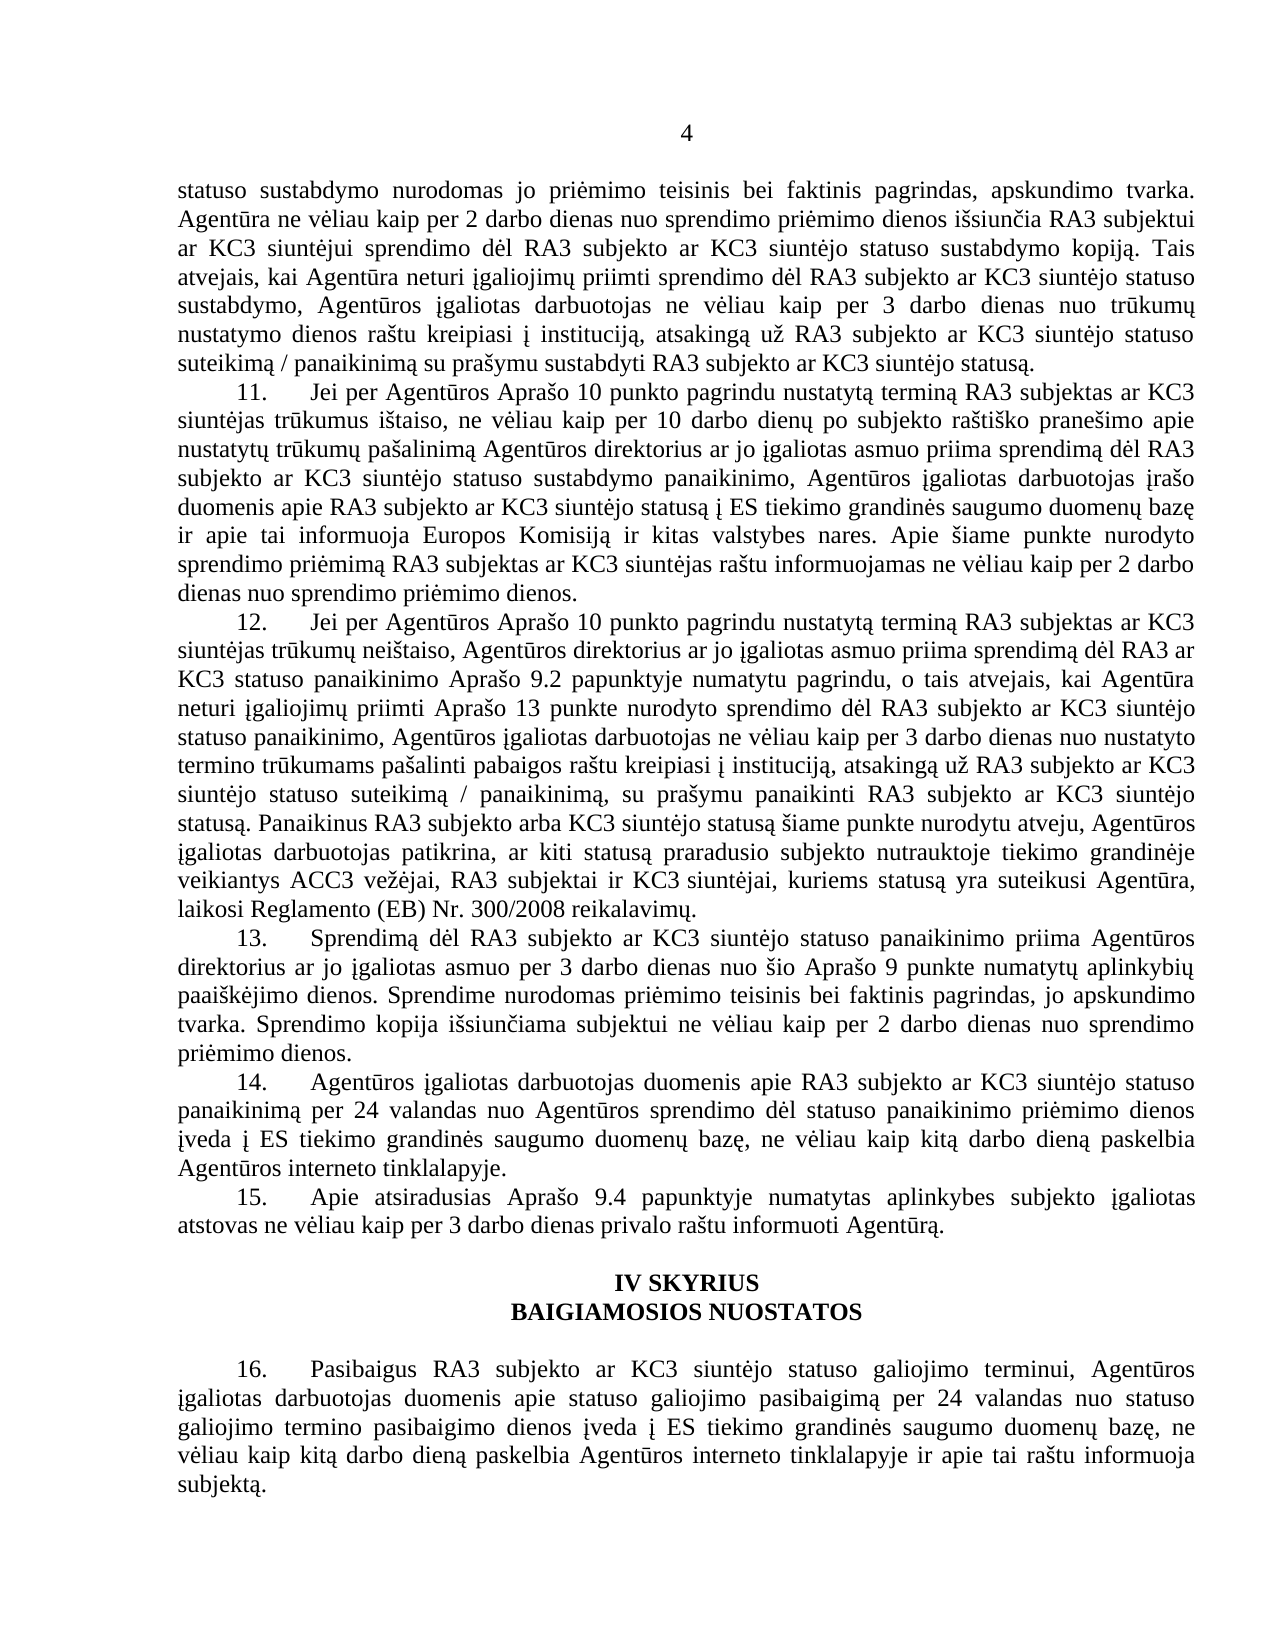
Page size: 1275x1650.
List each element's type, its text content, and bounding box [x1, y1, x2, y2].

text 13. Sprendimą dėl RA3 subjekto ar KC3 siuntėjo statuso panaikinimo priima Agentūros direktorius ar jo įgaliotas asmuo per 3 darbo dienas nuo šio Aprašo 9 punkte numatytų aplinkybių paaiškėjimo dienos. Sprendime nurodomas priėmimo teisinis bei faktinis pagrindas, jo apskundimo tvarka. Sprendimo kopija išsiunčiama subjektui ne vėliau kaip per 2 darbo dienas nuo sprendimo priėmimo dienos. [177, 923, 1196, 1067]
text 15. Apie atsiradusias Aprašo 9.4 papunktyje numatytas aplinkybes subjekto įgaliotas atstovas ne vėliau kaip per 3 darbo dienas privalo raštu informuoti Agentūrą. [177, 1182, 1196, 1239]
text 14. Agentūros įgaliotas darbuotojas duomenis apie RA3 subjekto ar KC3 siuntėjo statuso panaikinimą per 24 valandas nuo Agentūros sprendimo dėl statuso panaikinimo priėmimo dienos įveda į ES tiekimo grandinės saugumo duomenų bazę, ne vėliau kaip kitą darbo dieną paskelbia Agentūros interneto tinklalapyje. [177, 1067, 1196, 1182]
text 11. Jei per Agentūros Aprašo 10 punkto pagrindu nustatytą terminą RA3 subjektas ar KC3 siuntėjas trūkumus ištaiso, ne vėliau kaip per 10 darbo dienų po subjekto raštiško pranešimo apie nustatytų trūkumų pašalinimą Agentūros direktorius ar jo įgaliotas asmuo priima sprendimą dėl RA3 subjekto ar KC3 siuntėjo statuso sustabdymo panaikinimo, Agentūros įgaliotas darbuotojas įrašo duomenis apie RA3 subjekto ar KC3 siuntėjo statusą į ES tiekimo grandinės saugumo duomenų bazę ir apie tai informuoja Europos Komisiją ir kitas valstybes nares. Apie šiame punkte nurodyto sprendimo priėmimą RA3 subjektas ar KC3 siuntėjas raštu informuojamas ne vėliau kaip per 2 darbo dienas nuo sprendimo priėmimo dienos. [177, 377, 1196, 607]
text BAIGIAMOSIOS NUOSTATOS [177, 1297, 1196, 1326]
text 16. Pasibaigus RA3 subjekto ar KC3 siuntėjo statuso galiojimo terminui, Agentūros įgaliotas darbuotojas duomenis apie statuso galiojimo pasibaigimą per 24 valandas nuo statuso galiojimo termino pasibaigimo dienos įveda į ES tiekimo grandinės saugumo duomenų bazę, ne vėliau kaip kitą darbo dieną paskelbia Agentūros interneto tinklalapyje ir apie tai raštu informuoja subjektą. [177, 1354, 1196, 1498]
text IV SKYRIUS [177, 1268, 1196, 1297]
text statuso sustabdymo nurodomas jo priėmimo teisinis bei faktinis pagrindas, apskundimo tvarka. Agentūra ne vėliau kaip per 2 darbo dienas nuo sprendimo priėmimo dienos išsiunčia RA3 subjektui ar KC3 siuntėjui sprendimo dėl RA3 subjekto ar KC3 siuntėjo statuso sustabdymo kopiją. Tais atvejais, kai Agentūra neturi įgaliojimų priimti sprendimo dėl RA3 subjekto ar KC3 siuntėjo statuso sustabdymo, Agentūros įgaliotas darbuotojas ne vėliau kaip per 3 darbo dienas nuo trūkumų nustatymo dienos raštu kreipiasi į instituciją, atsakingą už RA3 subjekto ar KC3 siuntėjo statuso suteikimą / panaikinimą su prašymu sustabdyti RA3 subjekto ar KC3 siuntėjo statusą. [177, 176, 1196, 377]
text 12. Jei per Agentūros Aprašo 10 punkto pagrindu nustatytą terminą RA3 subjektas ar KC3 siuntėjas trūkumų neištaiso, Agentūros direktorius ar jo įgaliotas asmuo priima sprendimą dėl RA3 ar KC3 statuso panaikinimo Aprašo 9.2 papunktyje numatytu pagrindu, o tais atvejais, kai Agentūra neturi įgaliojimų priimti Aprašo 13 punkte nurodyto sprendimo dėl RA3 subjekto ar KC3 siuntėjo statuso panaikinimo, Agentūros įgaliotas darbuotojas ne vėliau kaip per 3 darbo dienas nuo nustatyto termino trūkumams pašalinti pabaigos raštu kreipiasi į instituciją, atsakingą už RA3 subjekto ar KC3 siuntėjo statuso suteikimą / panaikinimą, su prašymu panaikinti RA3 subjekto ar KC3 siuntėjo statusą. Panaikinus RA3 subjekto arba KC3 siuntėjo statusą šiame punkte nurodytu atveju, Agentūros įgaliotas darbuotojas patikrina, ar kiti statusą praradusio subjekto nutrauktoje tiekimo grandinėje veikiantys ACC3 vežėjai, RA3 subjektai ir KC3 siuntėjai, kuriems statusą yra suteikusi Agentūra, laikosi Reglamento (EB) Nr. 300/2008 reikalavimų. [177, 607, 1196, 923]
